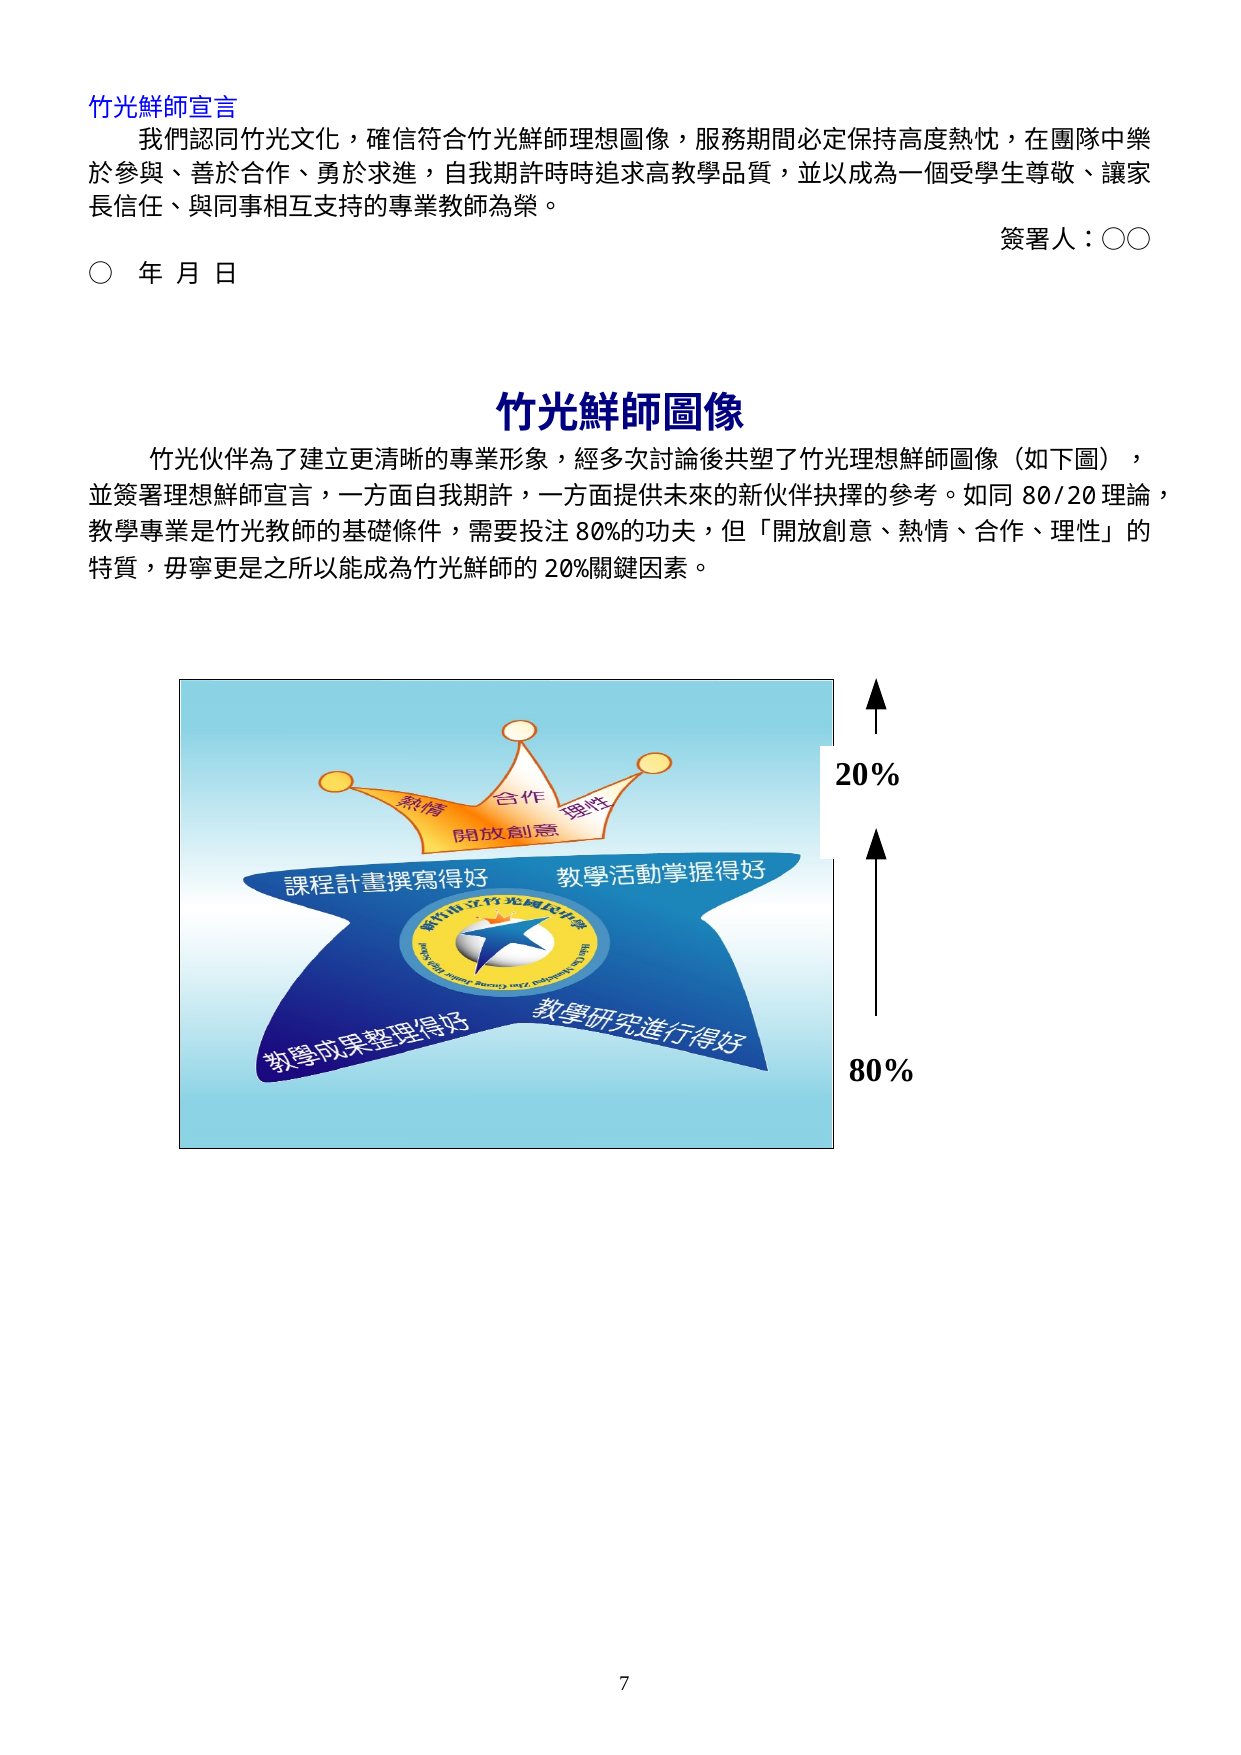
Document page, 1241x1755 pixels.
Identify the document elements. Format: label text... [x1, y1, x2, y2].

text 簽署人：○○○ 年 月 日 [89, 222, 1152, 289]
text 竹光鮮師宣言 [89, 93, 1152, 122]
text 竹光鮮師圖像 [89, 379, 1152, 439]
text 我們認同竹光文化，確信符合竹光鮮師理想圖像，服務期間必定保持高度熱忱，在團隊中樂於參與、善於合作、勇於求進，自我期許時時追求高教學品質，並以成為一個受學生尊敬、讓家長信任、與同事相互支持的專業教師為榮。 [89, 122, 1152, 222]
text 20% [835, 754, 917, 792]
text 80% [849, 1050, 931, 1089]
text 竹光伙伴為了建立更清晰的專業形象，經多次討論後共塑了竹光理想鮮師圖像（如下圖），並簽署理想鮮師宣言，一方面自我期許，一方面提供未來的新伙伴抉擇的參考。如同80/20理論，教學專業是竹光教師的基礎條件，需要投注80%的功夫，但「開放創意、熱情、合作、理性」的特質，毋寧更是之所以能成為竹光鮮師的20%關鍵因素。 [89, 439, 1152, 584]
